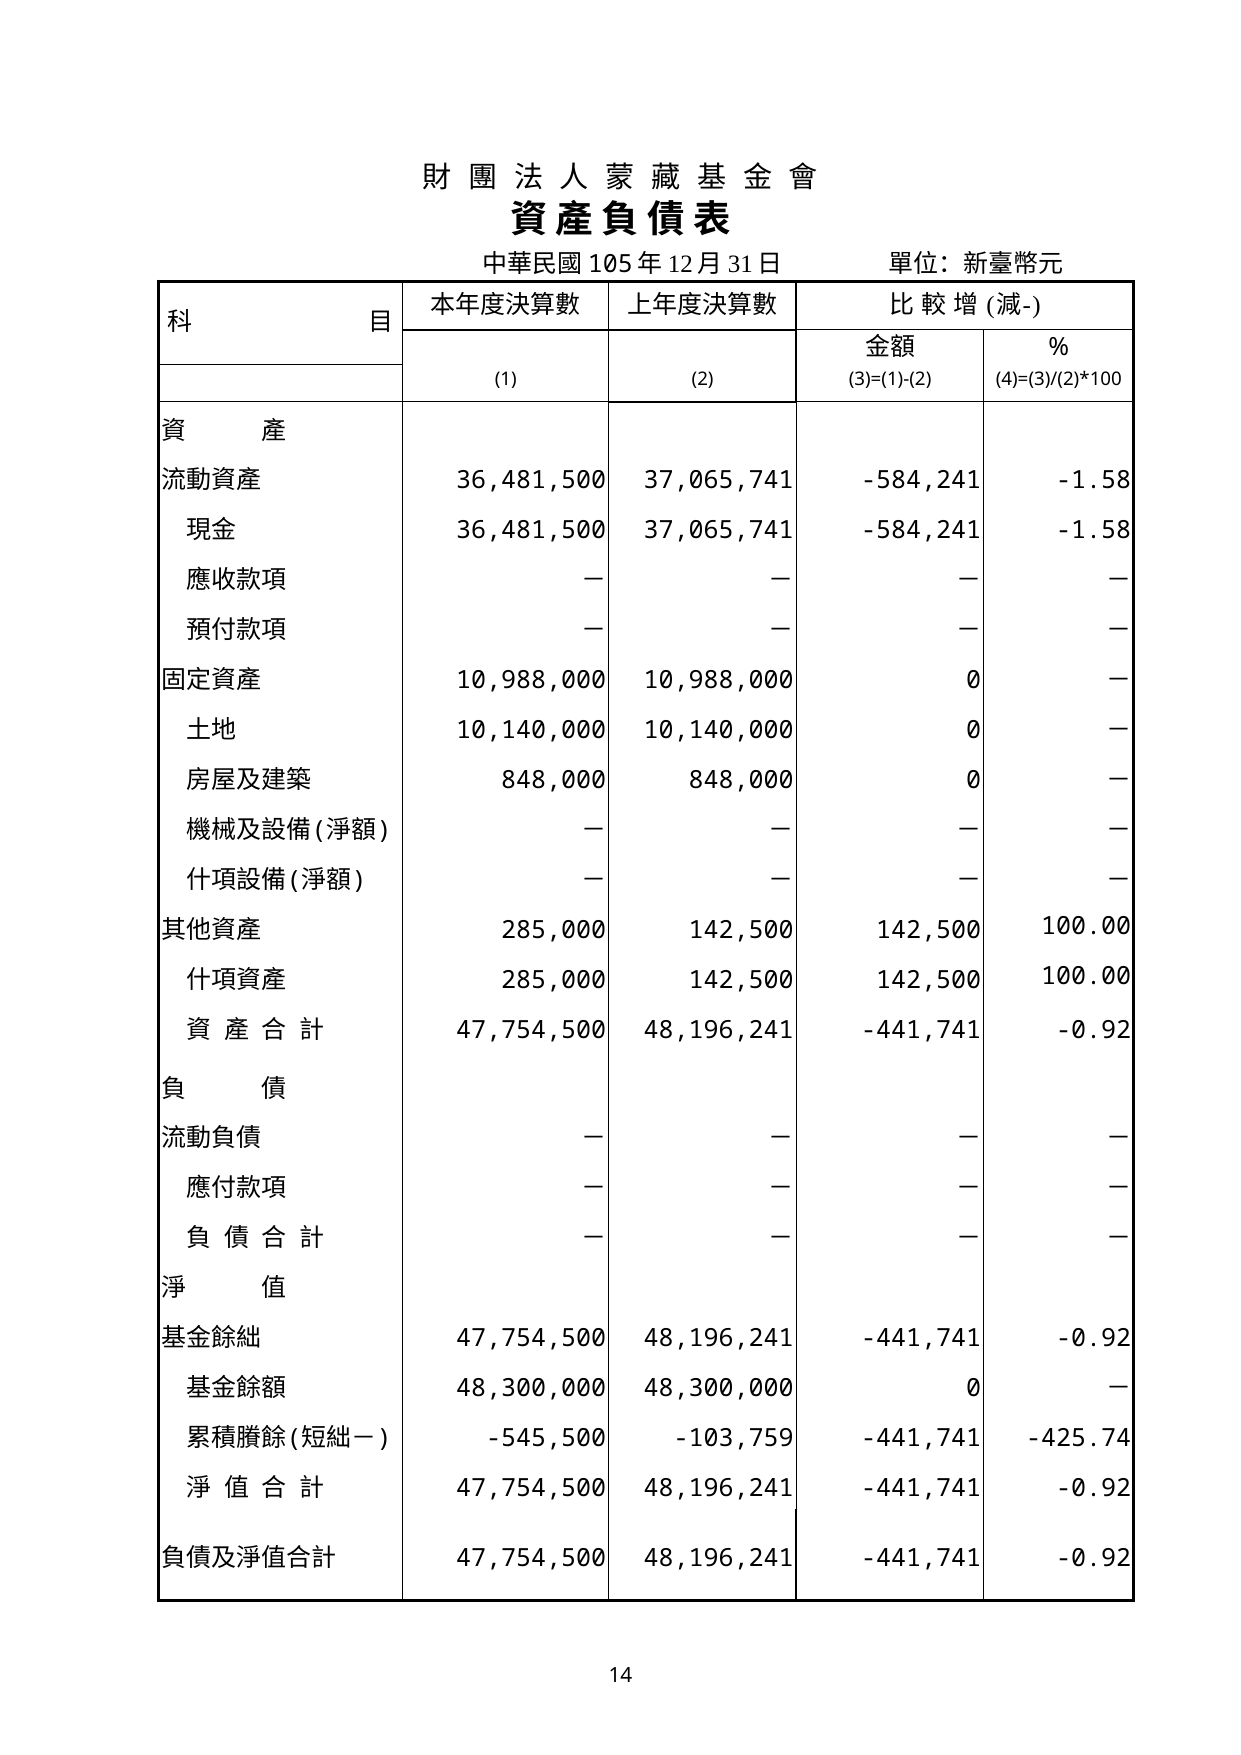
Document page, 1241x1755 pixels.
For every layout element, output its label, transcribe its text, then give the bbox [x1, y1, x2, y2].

table_cell － [609, 851, 796, 901]
table_cell 10,140,000 [403, 701, 608, 751]
table_cell 142,500 [797, 951, 983, 1001]
table_cell － [403, 801, 608, 851]
table_cell -103,759 [609, 1409, 796, 1459]
table_cell [403, 331, 608, 364]
table_cell 房屋及建築 [160, 751, 402, 801]
table_cell % [984, 330, 1132, 364]
table_cell [797, 402, 983, 451]
text 財團法人蒙藏基金會 [118, 150, 1122, 196]
table_cell 10,988,000 [609, 651, 796, 701]
table_cell － [984, 1159, 1132, 1209]
table_cell 0 [797, 751, 983, 801]
table_cell -1.58 [984, 451, 1132, 501]
table_cell -545,500 [403, 1409, 608, 1459]
table_cell 資 產 合 計 [160, 1001, 402, 1051]
table_cell [609, 331, 795, 364]
table_cell 48,300,000 [609, 1359, 796, 1409]
table_cell -441,741 [797, 1001, 983, 1051]
table_cell 現金 [160, 501, 402, 551]
table_cell 負 債 合 計 [160, 1209, 402, 1259]
table_cell (3)=(1)-(2) [797, 364, 983, 401]
table_cell － [797, 601, 983, 651]
table_cell [403, 1259, 608, 1309]
table_header 比較增(減-) [797, 283, 1132, 329]
table_cell 142,500 [609, 901, 796, 951]
text 資產負債表 [118, 196, 1122, 242]
table_cell 基金餘額 [160, 1359, 402, 1409]
table_cell [984, 1259, 1132, 1309]
table_cell － [984, 801, 1132, 851]
table_cell 48,300,000 [403, 1359, 608, 1409]
table_cell 48,196,241 [609, 1309, 796, 1359]
table_cell 47,754,500 [403, 1309, 608, 1359]
table_cell -0.92 [984, 1001, 1132, 1051]
table_cell [609, 1259, 796, 1309]
table_cell -584,241 [797, 451, 983, 501]
table_cell － [797, 851, 983, 901]
table_cell － [797, 551, 983, 601]
table_cell (1) [403, 364, 608, 401]
table_cell -0.92 [984, 1509, 1132, 1599]
table_cell 0 [797, 701, 983, 751]
table_cell 土地 [160, 701, 402, 751]
table_cell 其他資產 [160, 901, 402, 951]
table_cell － [609, 1209, 796, 1259]
text 中華民國105年12月31日 單位：新臺幣元 [469, 242, 1169, 279]
table_cell [797, 1259, 983, 1309]
table_cell 預付款項 [160, 601, 402, 651]
table_cell － [984, 601, 1132, 651]
table_cell (4)=(3)/(2)*100 [984, 364, 1132, 401]
table_cell 48,196,241 [609, 1509, 795, 1599]
table_cell -0.92 [984, 1309, 1132, 1359]
table_cell 142,500 [609, 951, 796, 1001]
table_cell 36,481,500 [403, 451, 608, 501]
table_cell [160, 365, 402, 401]
table_header 本年度決算數 [403, 283, 608, 329]
table_cell － [403, 1159, 608, 1209]
table_cell － [984, 1209, 1132, 1259]
table_cell -441,741 [797, 1309, 983, 1359]
table_cell -584,241 [797, 501, 983, 551]
table_cell － [609, 551, 796, 601]
table_cell 100.00 [984, 901, 1132, 951]
table_cell [797, 1051, 983, 1109]
table_cell 淨 值 合 計 [160, 1459, 402, 1509]
table_cell 142,500 [797, 901, 983, 951]
table_cell 37,065,741 [609, 451, 796, 501]
table_cell － [984, 751, 1132, 801]
table_cell － [403, 1209, 608, 1259]
table_cell － [984, 651, 1132, 701]
table_cell － [609, 601, 796, 651]
table_cell － [403, 601, 608, 651]
table_cell 機械及設備(淨額) [160, 801, 402, 851]
table_cell [403, 1051, 608, 1109]
table_cell － [403, 551, 608, 601]
table_cell 37,065,741 [609, 501, 796, 551]
table_cell 36,481,500 [403, 501, 608, 551]
table_cell 什項設備(淨額) [160, 851, 402, 901]
table_cell － [797, 1159, 983, 1209]
table_cell － [797, 1209, 983, 1259]
table_cell － [984, 551, 1132, 601]
table_cell 10,140,000 [609, 701, 796, 751]
table_cell － [797, 1109, 983, 1159]
table_cell － [984, 1359, 1132, 1409]
table_cell 48,196,241 [609, 1001, 796, 1051]
table_cell － [609, 1109, 796, 1159]
table_cell [403, 402, 608, 451]
table_header 上年度決算數 [609, 283, 795, 329]
table_cell 負債及淨值合計 [160, 1509, 402, 1599]
table_cell 應收款項 [160, 551, 402, 601]
table_cell -441,741 [797, 1459, 983, 1509]
table_cell － [403, 851, 608, 901]
table_cell － [984, 851, 1132, 901]
table_cell 淨 值 [160, 1259, 402, 1309]
table_cell (2) [609, 364, 795, 401]
table_cell [984, 402, 1132, 451]
table_cell [609, 1051, 796, 1109]
table_cell － [984, 1109, 1132, 1159]
table_cell -1.58 [984, 501, 1132, 551]
table_cell 什項資產 [160, 951, 402, 1001]
table_cell 流動負債 [160, 1109, 402, 1159]
table_cell － [403, 1109, 608, 1159]
table_cell 負 債 [160, 1051, 402, 1109]
table_cell 285,000 [403, 901, 608, 951]
table_cell － [797, 801, 983, 851]
table_cell － [609, 801, 796, 851]
table_cell 848,000 [403, 751, 608, 801]
table_cell 47,754,500 [403, 1001, 608, 1051]
table_cell 資 產 [160, 402, 402, 451]
table_header 科目 [160, 283, 402, 364]
table_cell 0 [797, 1359, 983, 1409]
table_cell 金額 [797, 330, 983, 364]
table_cell [984, 1051, 1132, 1109]
table_cell 應付款項 [160, 1159, 402, 1209]
table_cell -425.74 [984, 1409, 1132, 1459]
table_cell 47,754,500 [403, 1509, 608, 1599]
table_cell 48,196,241 [609, 1459, 796, 1509]
table_cell 285,000 [403, 951, 608, 1001]
table_cell 47,754,500 [403, 1459, 608, 1509]
table_cell 848,000 [609, 751, 796, 801]
table_cell 固定資產 [160, 651, 402, 701]
table_cell 流動資產 [160, 451, 402, 501]
table_cell － [609, 1159, 796, 1209]
table_cell 0 [797, 651, 983, 701]
table_cell 10,988,000 [403, 651, 608, 701]
table_cell 100.00 [984, 951, 1132, 1001]
table_cell -441,741 [797, 1509, 983, 1599]
table_cell [609, 403, 796, 451]
table_cell -441,741 [797, 1409, 983, 1459]
table_cell － [984, 701, 1132, 751]
table_cell 累積賸餘(短絀－) [160, 1409, 402, 1459]
table_cell -0.92 [984, 1459, 1132, 1509]
table_cell 基金餘絀 [160, 1309, 402, 1359]
